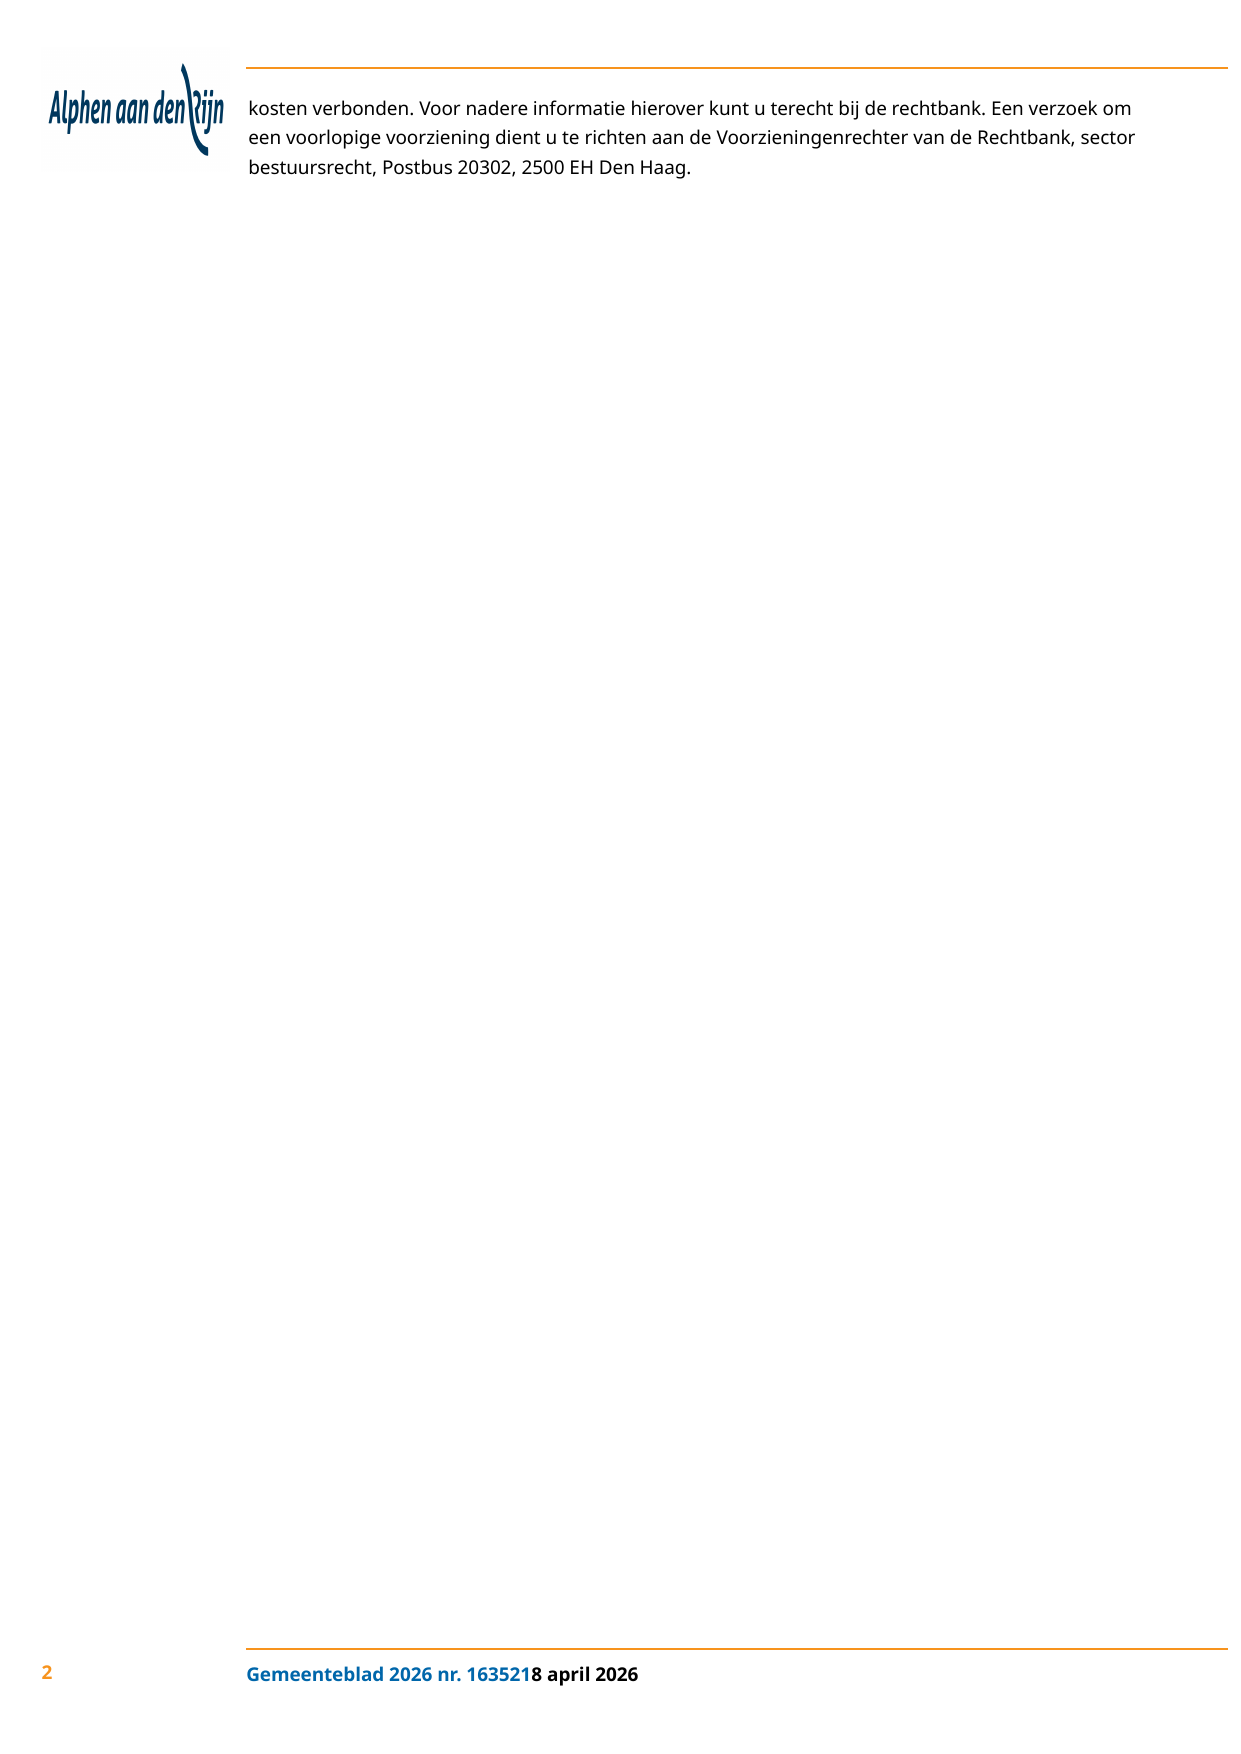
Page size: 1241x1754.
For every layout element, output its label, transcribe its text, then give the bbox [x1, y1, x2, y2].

picture [41, 47, 231, 172]
text kosten verbonden. Voor nadere informatie hierover kunt u terecht bij de rechtbank. Een verzoek om een voorlopige voorziening dient u te richten aan de Voorzieningenrechter van de Rechtbank, sector bestuursrecht, Postbus 20302, 2500 EH Den Haag. [248, 95, 1152, 180]
